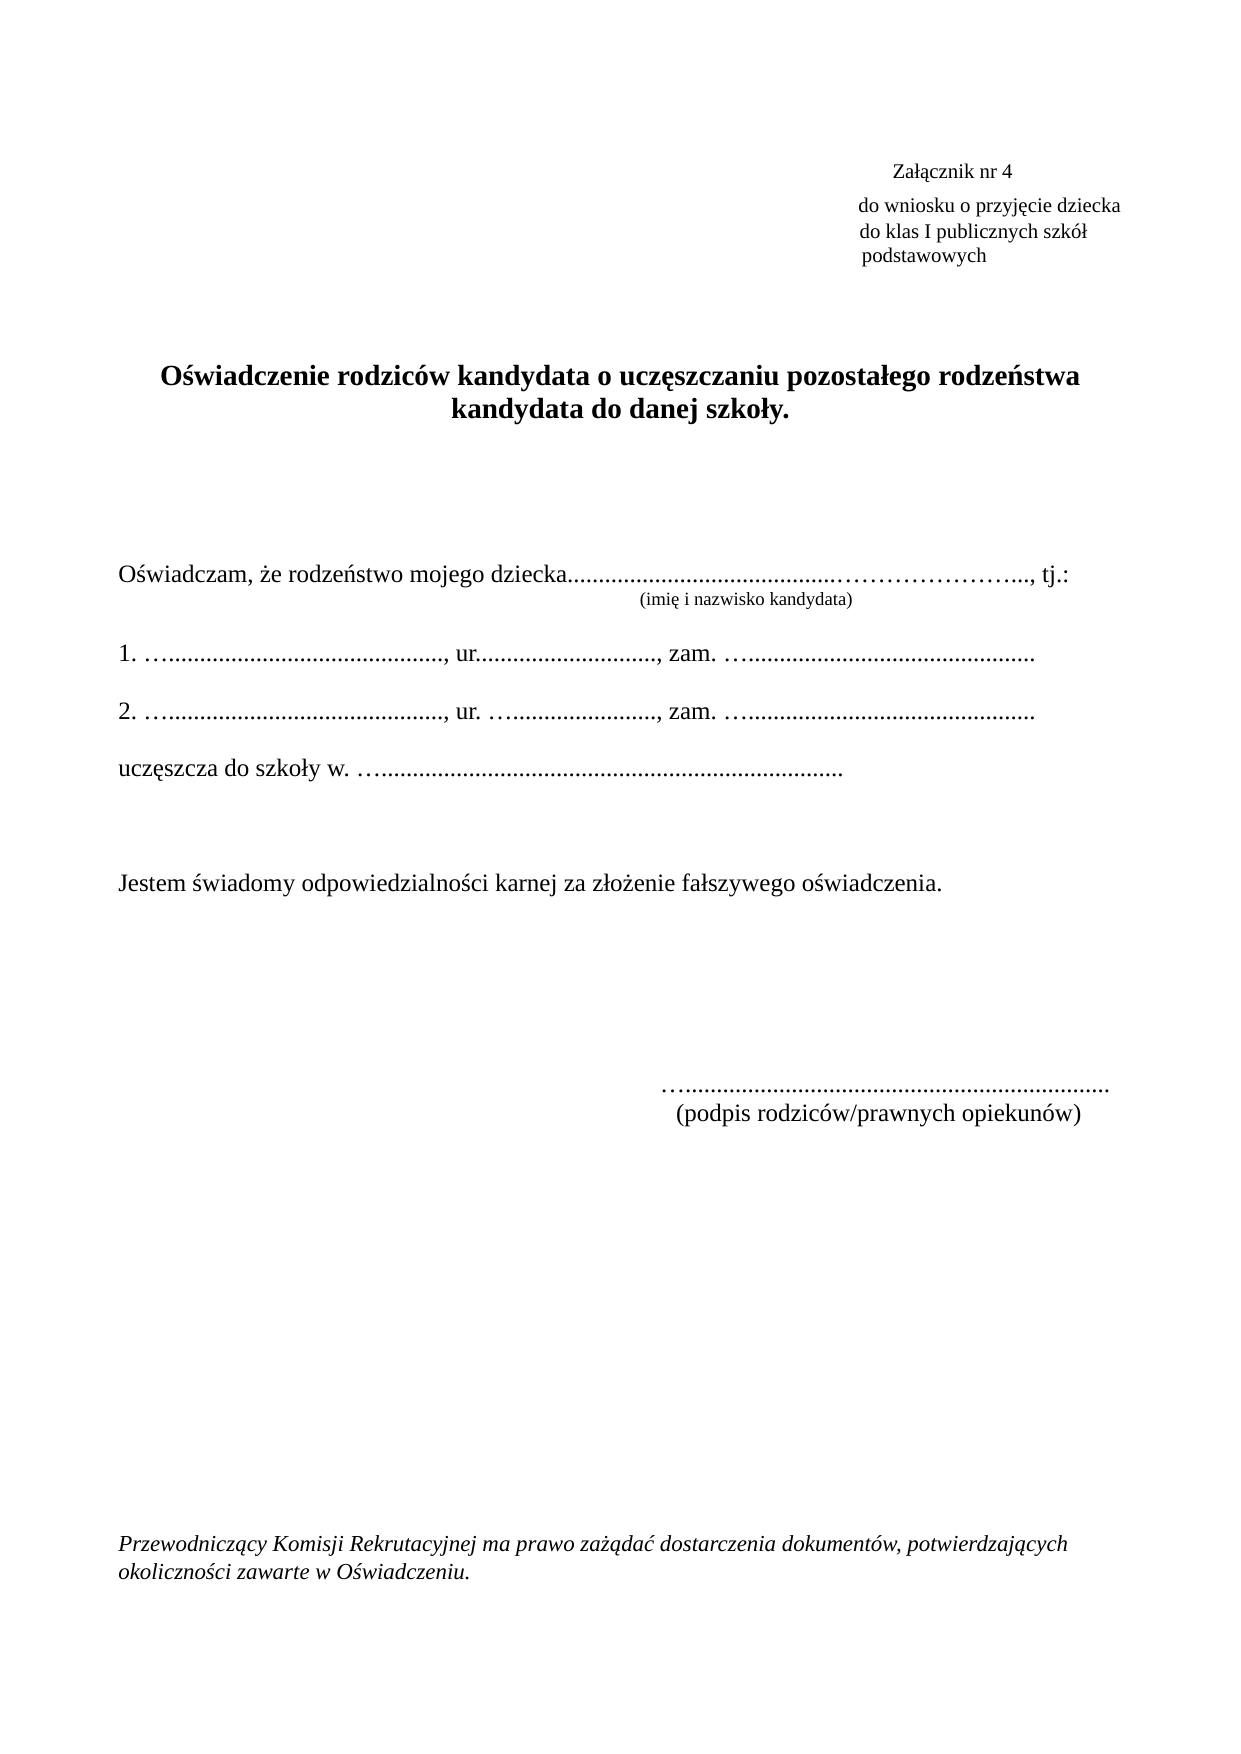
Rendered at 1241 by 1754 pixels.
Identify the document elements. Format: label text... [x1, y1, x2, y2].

text Oświadczenie rodziców kandydata o uczęszczaniu pozostałego rodzeństwa kandydata do danej szkoły. [118, 358, 1122, 425]
text Jestem świadomy odpowiedzialności karnej za złożenie fałszywego oświadczenia. [118, 868, 1122, 897]
text ….................................................................... [118, 1069, 1122, 1098]
text do klas I publicznych szkół podstawowych [118, 219, 1122, 267]
text (imię i nazwisko kandydata) [118, 588, 1122, 609]
text Przewodniczący Komisji Rekrutacyjnej ma prawo zażądać dostarczenia dokumentów, potwierdzających okoliczności zawarte w Oświadczeniu. [118, 1529, 1122, 1585]
text uczęszcza do szkoły w. ….......................................................................... [118, 753, 1122, 782]
text Załącznik nr 4 [118, 152, 1122, 185]
text Oświadczam, że rodzeństwo mojego dziecka...........................................…………………..., tj.: [118, 559, 1122, 588]
text (podpis rodziców/prawnych opiekunów) [118, 1098, 1122, 1127]
text 1. …............................................, ur............................., zam. ….............................................. [118, 638, 1122, 667]
text do wniosku o przyjęcie dziecka [118, 185, 1122, 219]
text 2. …............................................, ur. …......................., zam. ….............................................. [118, 696, 1122, 724]
